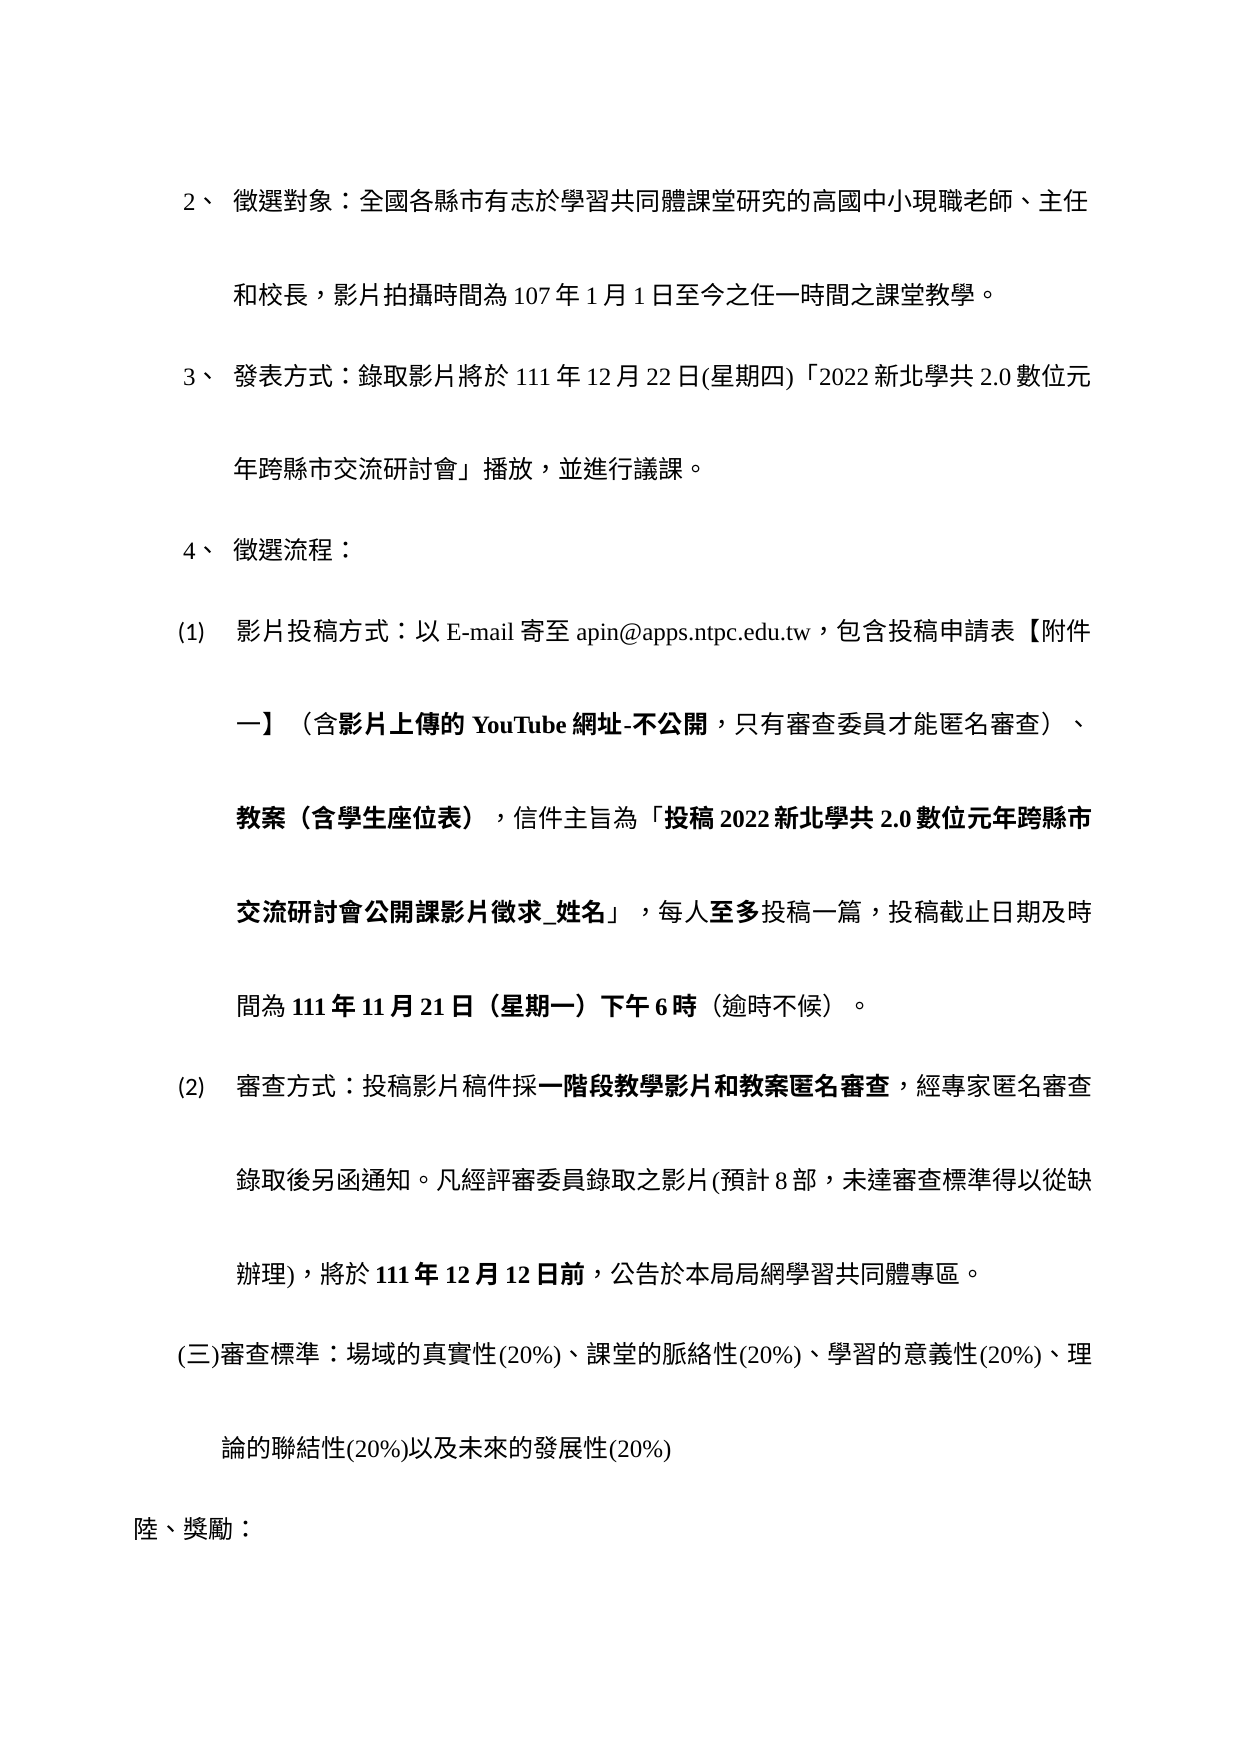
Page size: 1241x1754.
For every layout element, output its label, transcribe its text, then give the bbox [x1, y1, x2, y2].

list 審查方式：投稿影片稿件採一階段教學影片和教案匿名審查，經專家匿名審查錄取後另函通知。凡經評審委員錄取之影片(預計8部，未達審查標準得以從缺辦理)，將於111年12月12日前，公告於本局局網學習共同體專區。 [177, 1043, 1093, 1293]
text (三)審查標準：場域的真實性(20%)、課堂的脈絡性(20%)、學習的意義性(20%)、理論的聯結性(20%)以及未來的發展性(20%) [177, 1311, 1093, 1468]
list 徵選流程： [183, 507, 1093, 569]
text 陸、獎勵： [133, 1486, 1093, 1548]
list 發表方式：錄取影片將於111年12月22日(星期四)「2022新北學共2.0數位元年跨縣市交流研討會」播放，並進行議課。 [183, 333, 1093, 489]
list 徵選對象：全國各縣市有志於學習共同體課堂研究的高國中小現職老師、主任和校長，影片拍攝時間為107年1月1日至今之任一時間之課堂教學。 [183, 158, 1093, 314]
list 影片投稿方式：以E-mail寄至apin@apps.ntpc.edu.tw，包含投稿申請表【附件一】（含影片上傳的YouTube網址-不公開，只有審查委員才能匿名審查）、教案（含學生座位表），信件主旨為「投稿2022新北學共2.0數位元年跨縣市交流研討會公開課影片徵求_姓名」，每人至多投稿一篇，投稿截止日期及時間為111年11月21日（星期一）下午6時（逾時不候）。 [177, 588, 1093, 1025]
